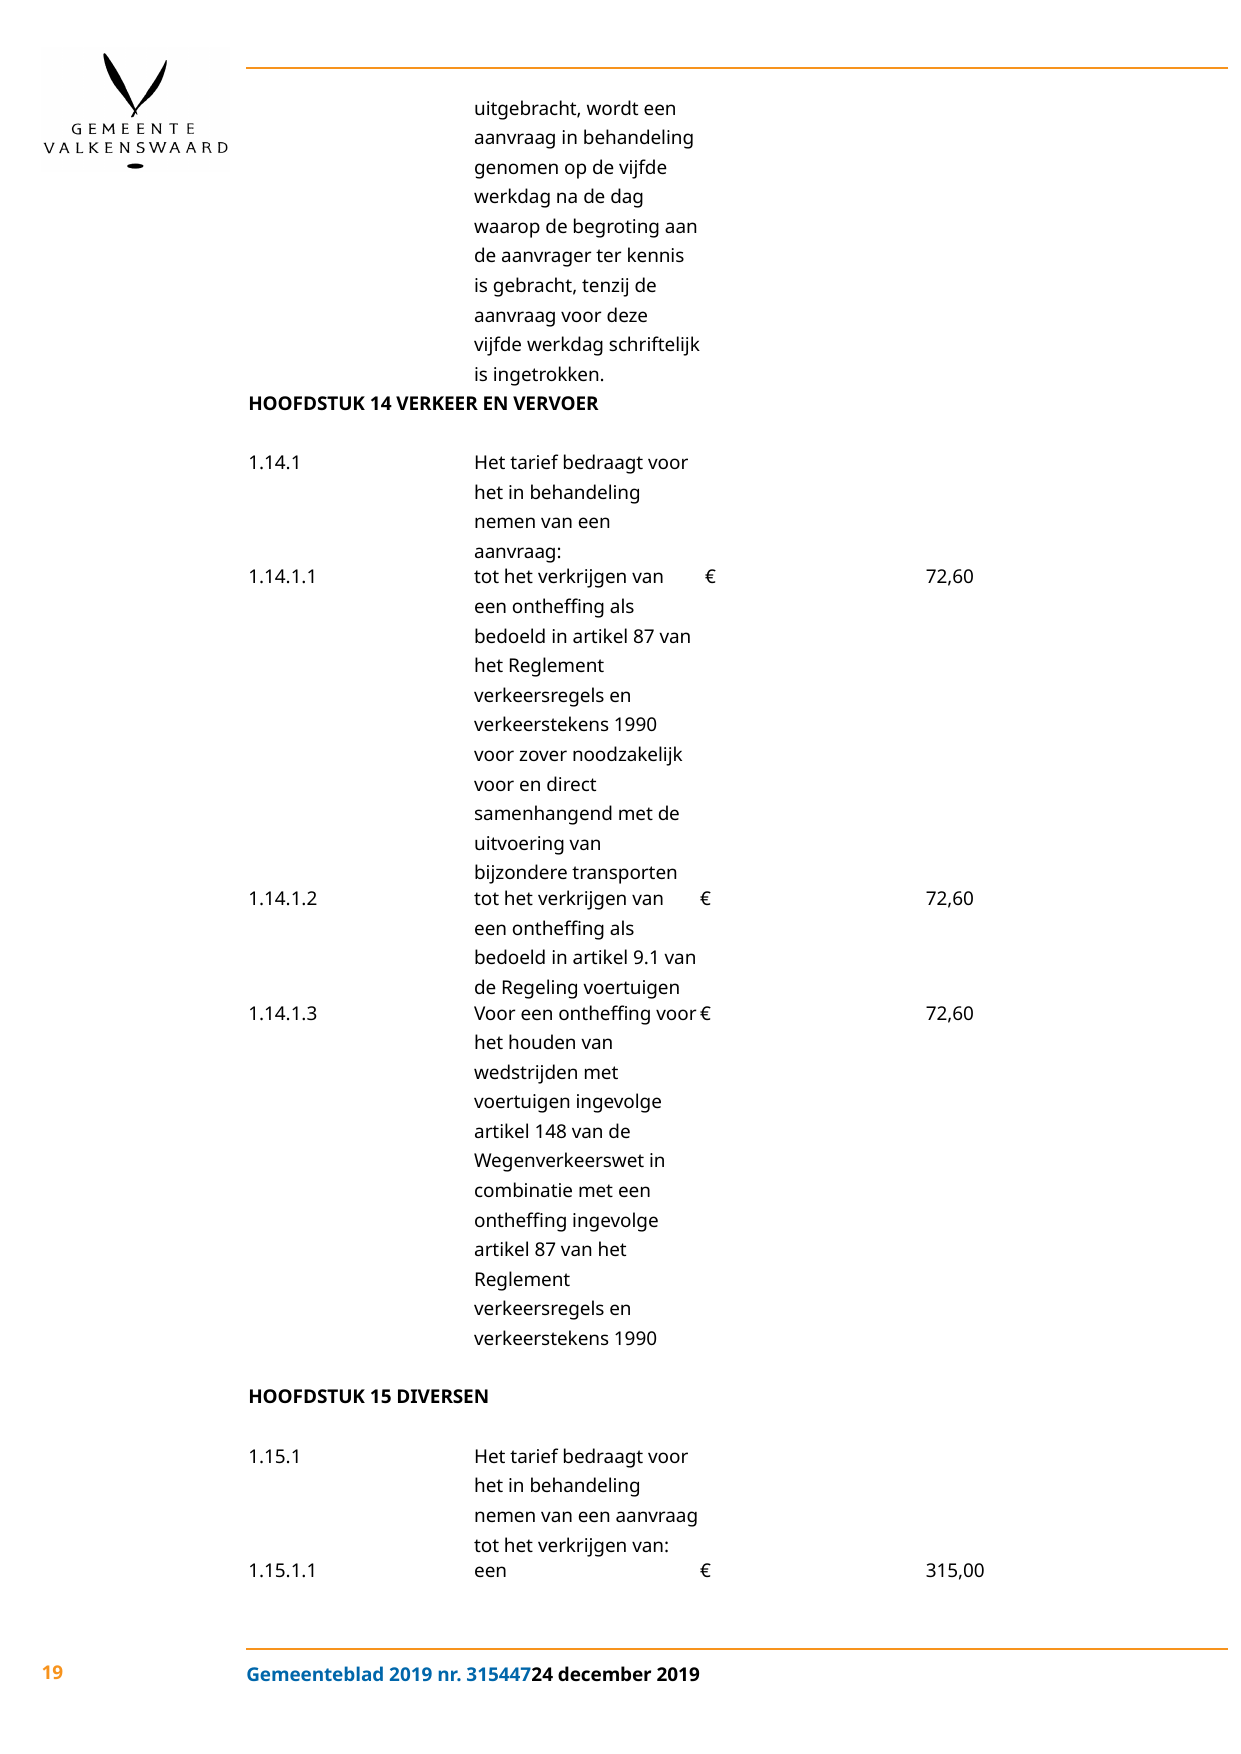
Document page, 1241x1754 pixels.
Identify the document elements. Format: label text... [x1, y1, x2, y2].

table_cell uitgebracht, wordt een aanvraag in behandeling genomen op de vijfde werkdag na de dag waarop de begroting aan de aanvrager ter kennis is gebracht, tenzij de aanvraag voor deze vijfde werkdag schriftelijk is ingetrokken. [474, 95, 700, 387]
table_cell 72,60 [926, 1000, 1152, 1351]
table_cell 1.14.1.3 [248, 1000, 474, 1351]
table_header 1.15.1 [248, 1443, 474, 1557]
table_cell een [474, 1558, 700, 1583]
table_header 1.14.1 [248, 449, 474, 564]
table_cell € [700, 885, 926, 1000]
table_cell € [700, 564, 926, 885]
text HOOFDSTUK 15 DIVERSEN [248, 1384, 1152, 1409]
table_cell [926, 95, 1152, 387]
table_header [926, 1443, 1152, 1557]
table_cell 72,60 [926, 885, 1152, 1000]
table_cell 1.14.1.1 [248, 564, 474, 885]
table_header Het tarief bedraagt voor het in behandeling nemen van een aanvraag tot het verkrijgen van: [474, 1443, 700, 1557]
table_header Het tarief bedraagt voor het in behandeling nemen van een aanvraag: [474, 449, 700, 564]
picture [41, 47, 231, 172]
table_cell € [700, 1558, 926, 1583]
text HOOFDSTUK 14 VERKEER EN VERVOER [248, 390, 1152, 416]
table_cell [248, 95, 474, 387]
table_cell [700, 95, 926, 387]
table_cell tot het verkrijgen van een ontheffing als bedoeld in artikel 87 van het Reglement verkeersregels en verkeerstekens 1990 voor zover noodzakelijk voor en direct samenhangend met de uitvoering van bijzondere transporten [474, 564, 700, 885]
table_cell tot het verkrijgen van een ontheffing als bedoeld in artikel 9.1 van de Regeling voertuigen [474, 885, 700, 1000]
table_header [700, 449, 926, 564]
table_header [926, 449, 1152, 564]
table_cell 1.15.1.1 [248, 1558, 474, 1583]
table_cell € [700, 1000, 926, 1351]
table_cell Voor een ontheffing voor het houden van wedstrijden met voertuigen ingevolge artikel 148 van de Wegenverkeerswet in combinatie met een ontheffing ingevolge artikel 87 van het Reglement verkeersregels en verkeerstekens 1990 [474, 1000, 700, 1351]
table_cell 72,60 [926, 564, 1152, 885]
table_header [700, 1443, 926, 1557]
table_cell 315,00 [926, 1558, 1152, 1583]
table_cell 1.14.1.2 [248, 885, 474, 1000]
